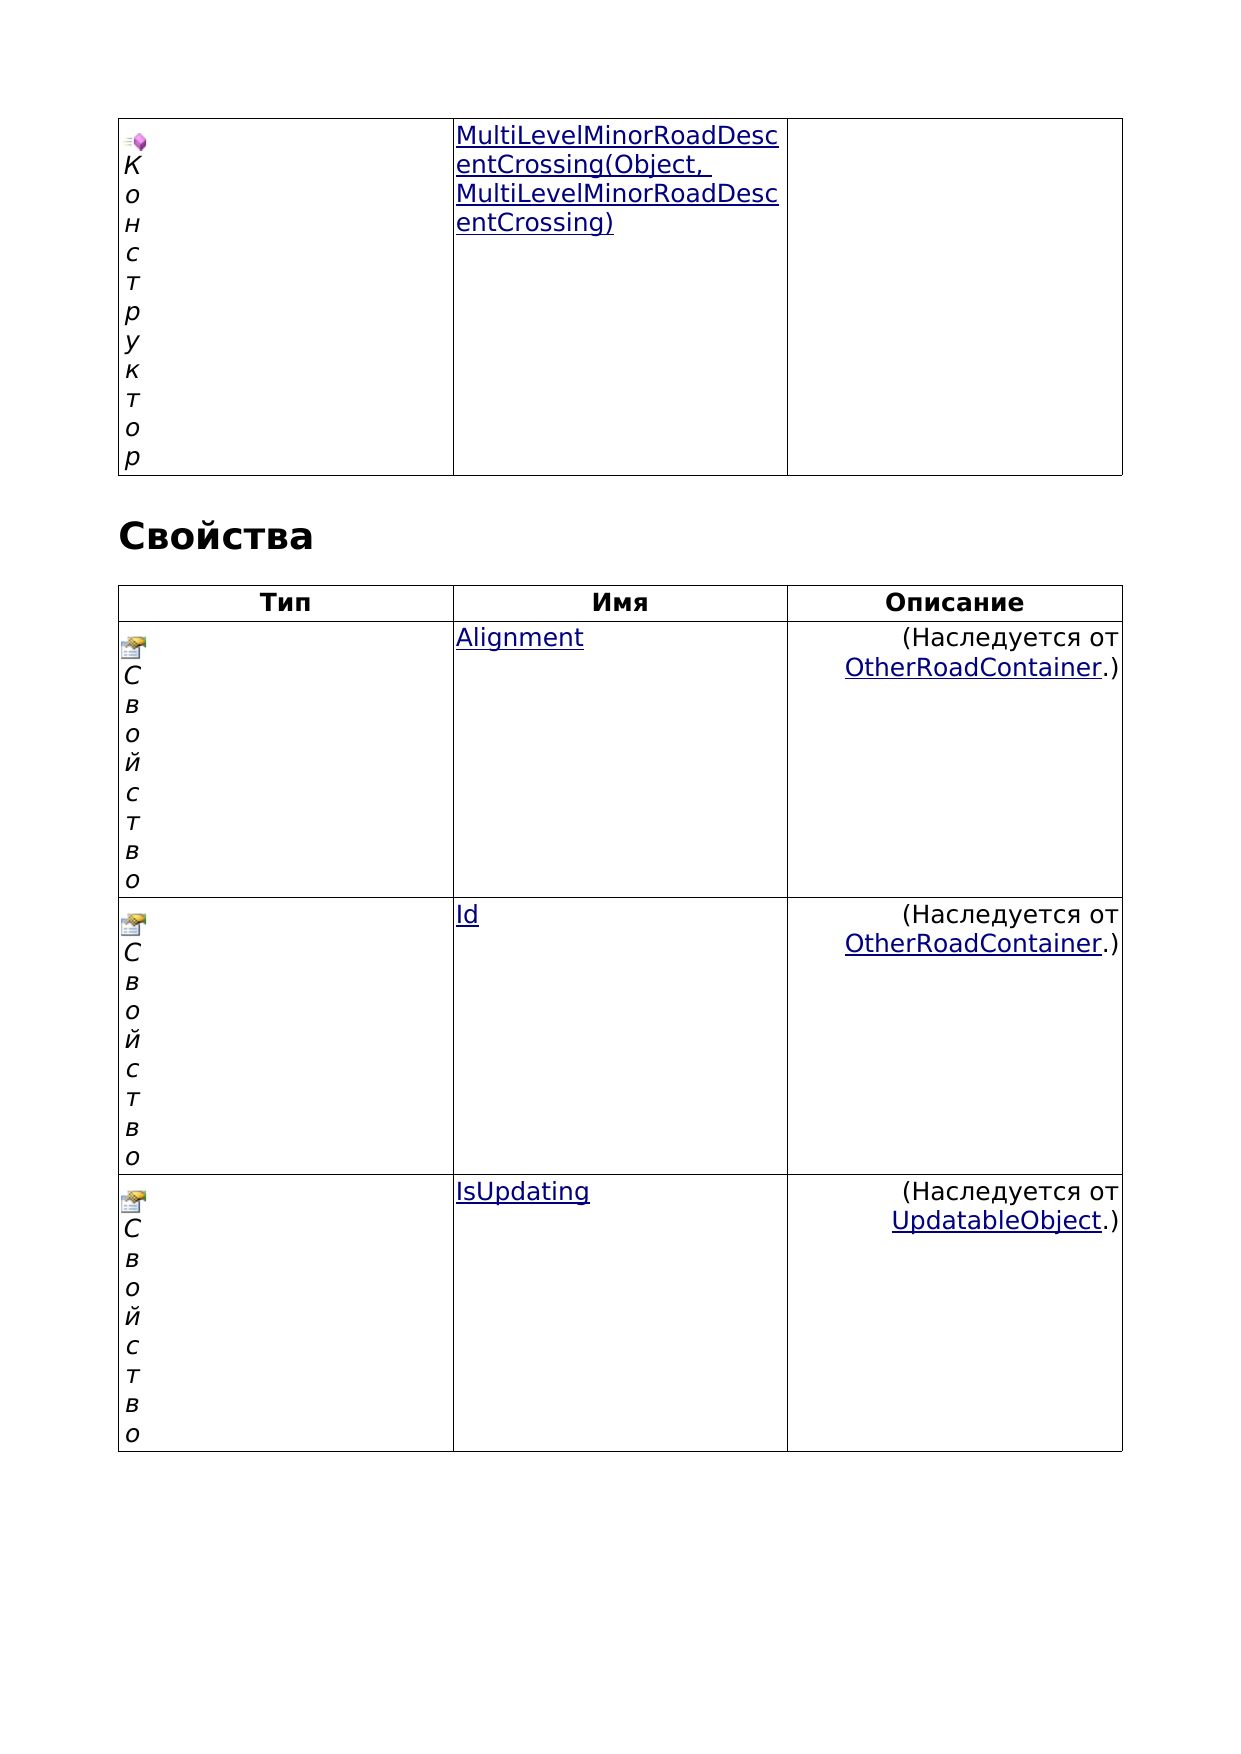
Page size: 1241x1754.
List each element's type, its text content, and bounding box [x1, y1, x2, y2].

table_cell Id [454, 898, 787, 1174]
table_header Имя [454, 586, 787, 621]
table_cell MultiLevelMinorRoadDescentCrossing(Object, MultiLevelMinorRoadDescentCrossing) [454, 119, 787, 474]
table_cell IsUpdating [454, 1175, 787, 1451]
table_header Описание [788, 586, 1122, 621]
table_cell (Наследуется от OtherRoadContainer.) [788, 622, 1122, 897]
table_header Тип [119, 586, 453, 621]
table_cell [119, 622, 453, 897]
picture [121, 912, 147, 938]
table_cell Alignment [454, 622, 787, 897]
picture [121, 1189, 147, 1215]
picture [121, 133, 147, 151]
subtitle Свойства [118, 514, 1122, 558]
picture [121, 636, 147, 661]
table_cell [119, 119, 453, 474]
table_cell (Наследуется от OtherRoadContainer.) [788, 898, 1122, 1174]
table_cell [119, 898, 453, 1174]
table_cell (Наследуется от UpdatableObject.) [788, 1175, 1122, 1451]
table_cell [119, 1175, 453, 1451]
table_cell [788, 119, 1122, 474]
